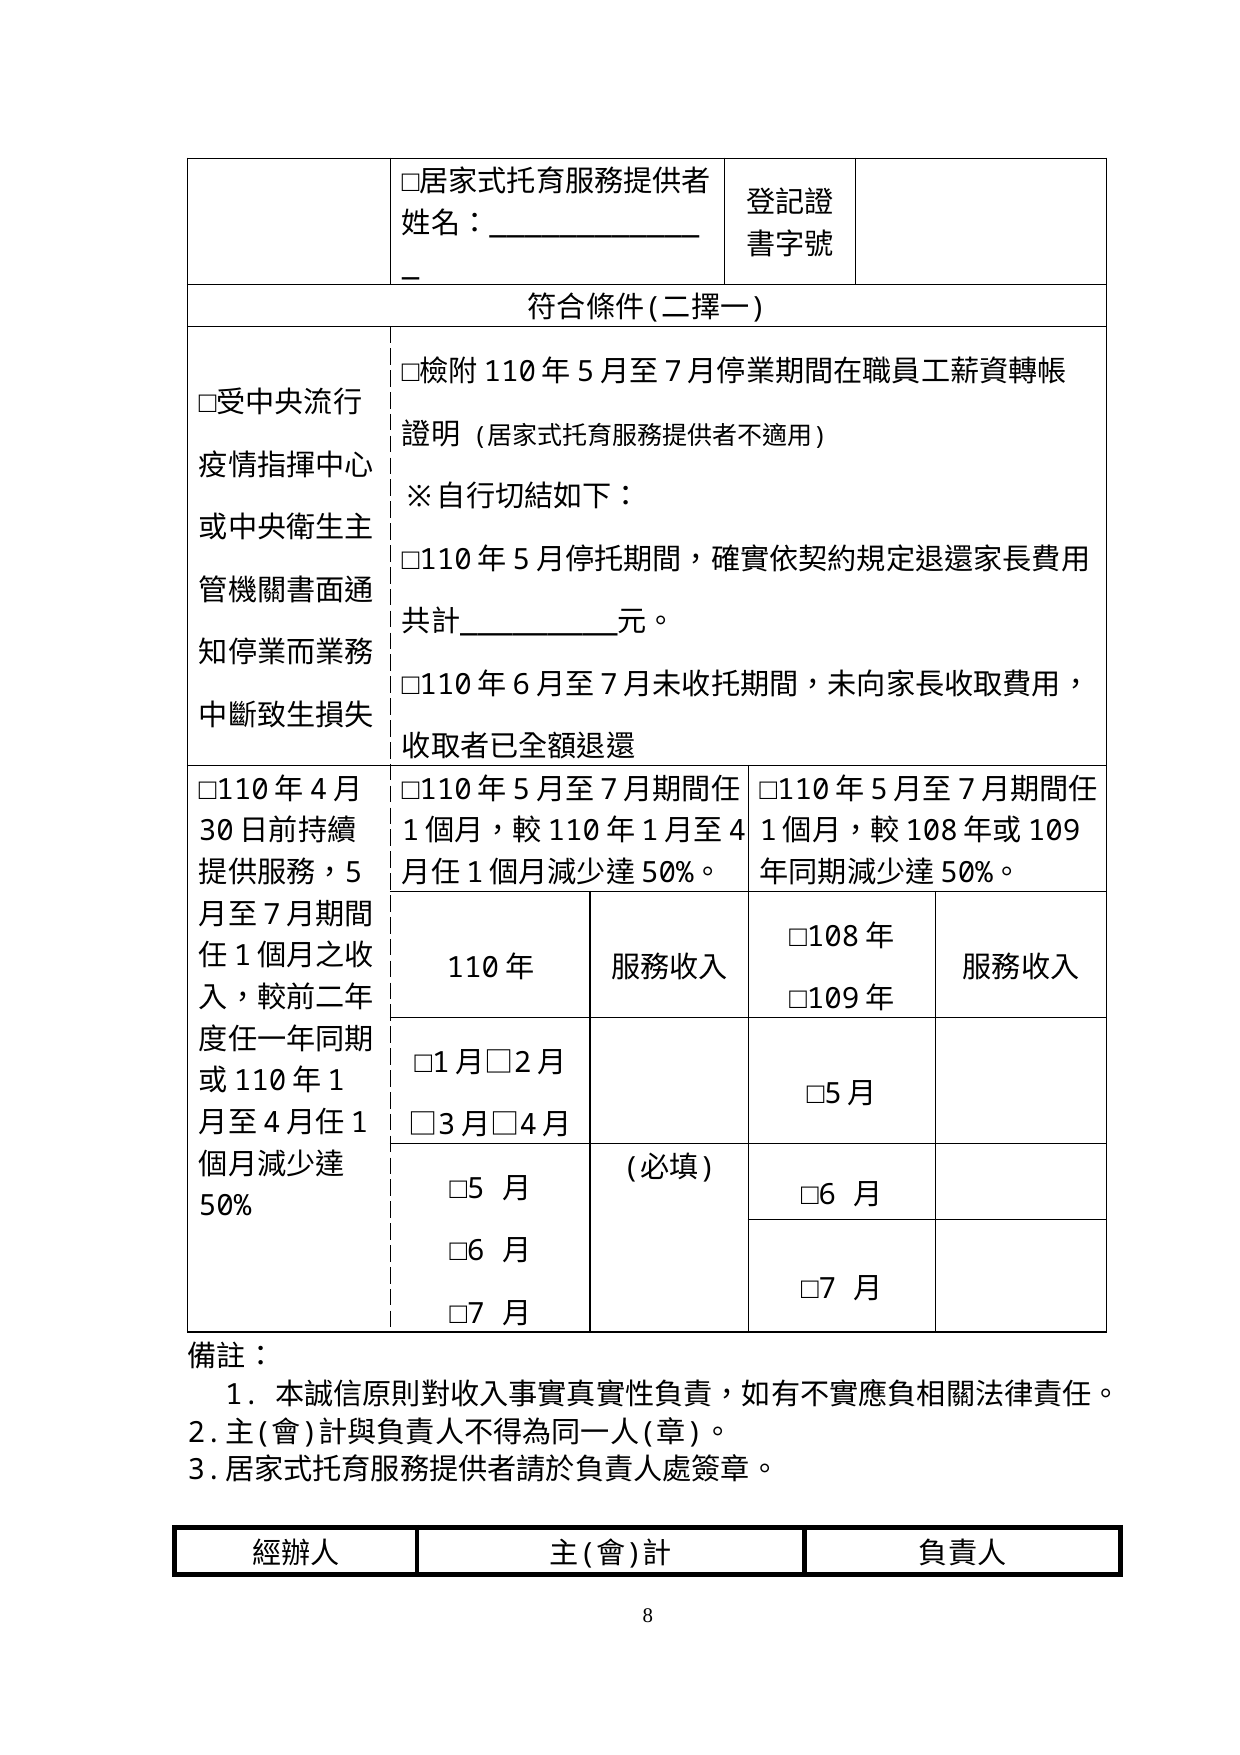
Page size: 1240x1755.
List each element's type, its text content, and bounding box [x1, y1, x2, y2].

table_header 主(會)計 [419, 1530, 802, 1572]
text 備註： [187, 1333, 1107, 1375]
table_cell 登記證書字號 [725, 159, 855, 283]
table_cell □110年5月至7月期間任1個月，較108年或109年同期減少達50%。 [749, 766, 1106, 891]
list 主(會)計與負責人不得為同一人(章)。 [187, 1412, 1107, 1450]
table_cell 服務收入 [591, 892, 748, 1017]
table_cell [856, 159, 1106, 283]
table_header [188, 159, 390, 283]
table_header 經辦人 [177, 1530, 415, 1572]
table_cell [936, 1018, 1106, 1143]
table_cell □110年5月至7月期間任1個月，較110年1月至4月任1個月減少達50%。 [390, 766, 748, 891]
table_cell □110年4月30日前持續提供服務，5月至7月期間任1個月之收入，較前二年度任一年同期或110年1月至4月任1個月減少達50% [188, 766, 390, 1331]
table_cell [591, 1018, 748, 1143]
table_cell □108年 □109年 [749, 892, 935, 1017]
table_cell 服務收入 [936, 892, 1106, 1017]
table_cell □7 月 [749, 1220, 935, 1331]
table_header 負責人 [807, 1530, 1118, 1572]
table_cell □檢附110年5月至7月停業期間在職員工薪資轉帳證明 (居家式托育服務提供者不適用) ※自行切結如下： □110年5月停托期間，確實依契約規定退還家長費用 共計_________元。 □110年6月至7月未收托期間，未向家長收取費用，收取者已全額退還 [390, 327, 1106, 765]
table_cell (必填) [591, 1144, 748, 1331]
table_cell □1月□2月□3月□4月 [390, 1018, 589, 1143]
table_cell 符合條件(二擇一) [188, 285, 1106, 326]
table_cell □6 月 [749, 1144, 935, 1219]
table_cell □5 月 □6 月 □7 月 [390, 1144, 589, 1331]
table_cell □5月 [749, 1018, 935, 1143]
table_cell □受中央流行疫情指揮中心或中央衛生主管機關書面通知停業而業務中斷致生損失 [188, 327, 390, 765]
table_cell □居家式托育服務提供者姓名：_____________ [391, 159, 724, 283]
list 本誠信原則對收入事實真實性負責，如有不實應負相關法律責任。 [225, 1375, 1107, 1412]
table_cell [936, 1220, 1106, 1331]
table_cell 110年 [390, 892, 589, 1017]
table_cell [936, 1144, 1106, 1219]
list 居家式托育服務提供者請於負責人處簽章。 [187, 1450, 1107, 1487]
